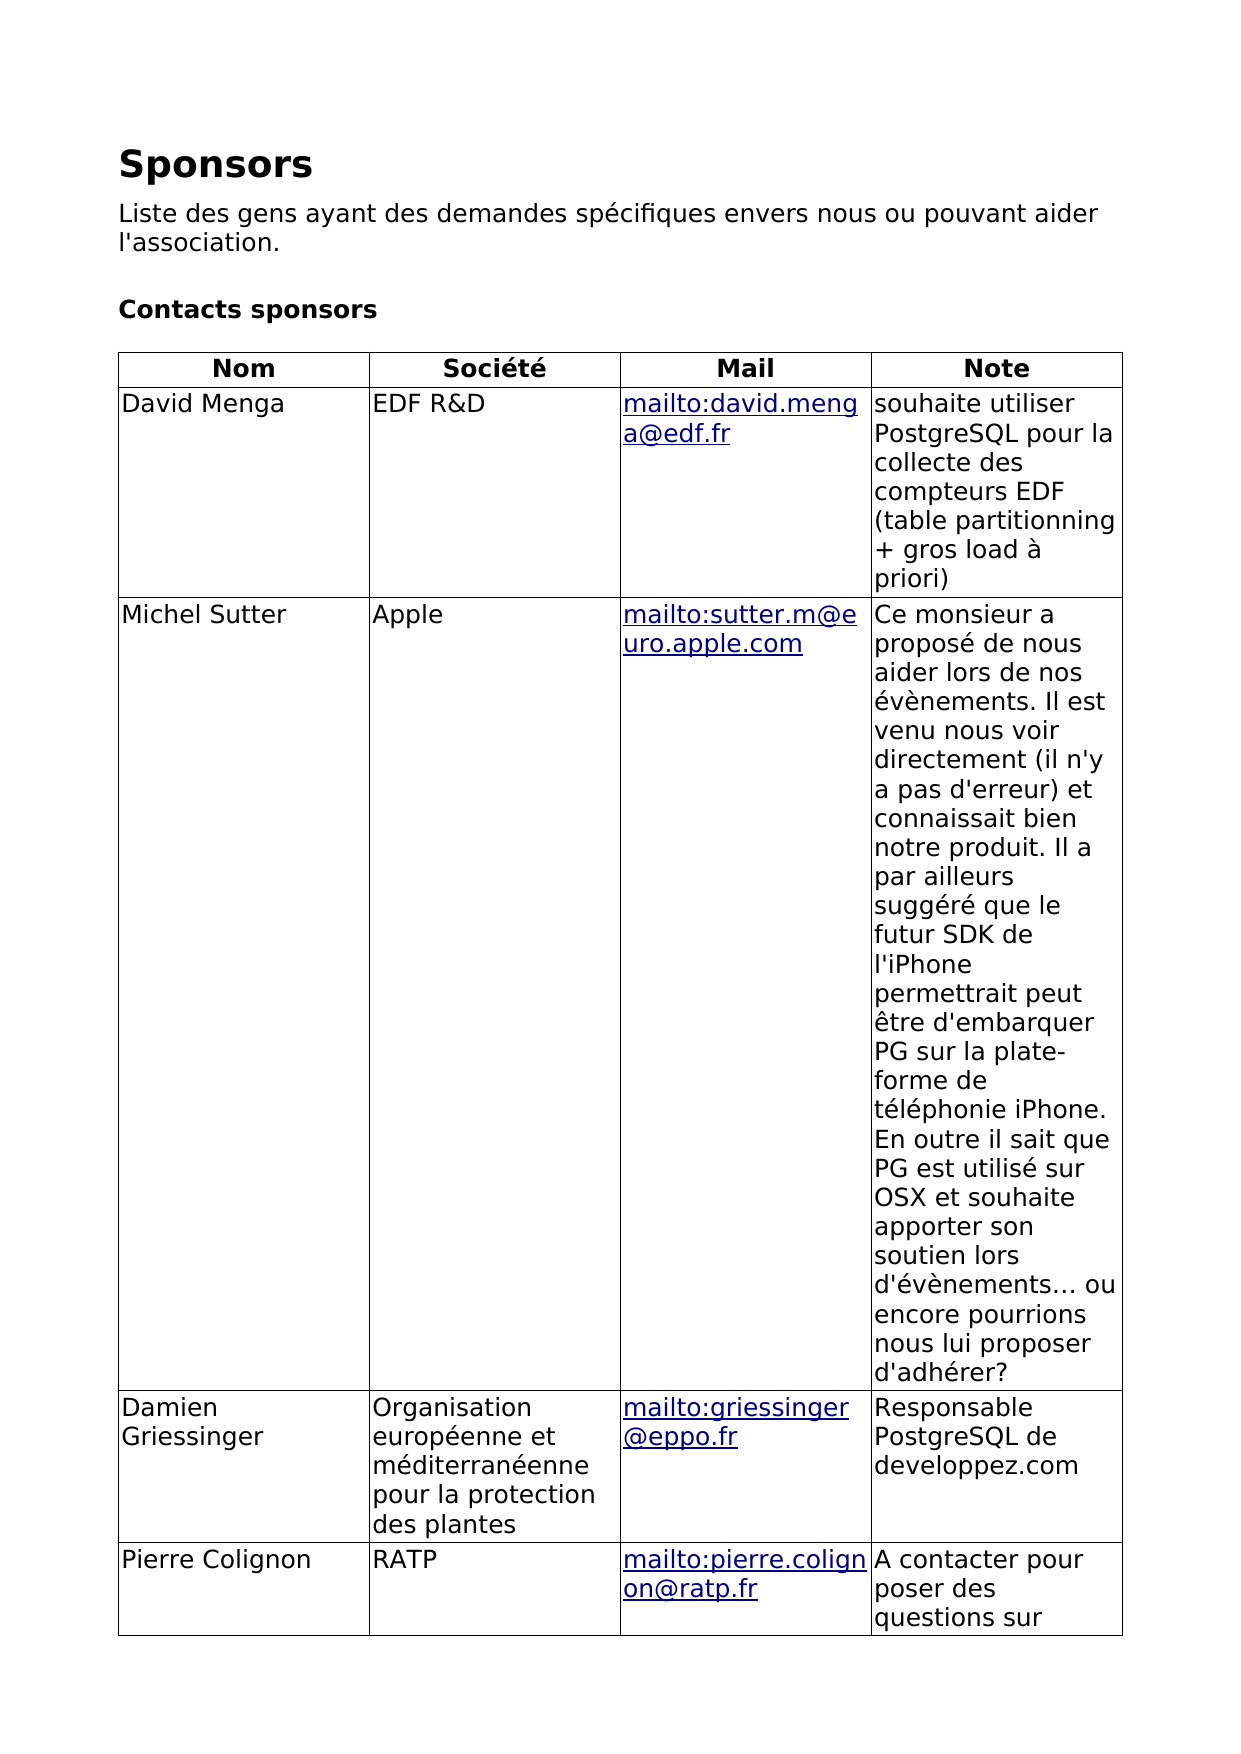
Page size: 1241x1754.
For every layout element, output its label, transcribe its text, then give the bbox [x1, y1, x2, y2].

table_cell mailto:david.menga@edf.fr [621, 388, 871, 597]
table_cell Responsable PostgreSQL de developpez.com [872, 1391, 1122, 1542]
table_cell Organisation européenne et méditerranéenne pour la protection des plantes [370, 1391, 620, 1542]
table_cell A contacter pour poser des questions sur [872, 1543, 1122, 1635]
table_cell RATP [370, 1543, 620, 1635]
subtitle Sponsors [118, 143, 1122, 187]
table_cell souhaite utiliser PostgreSQL pour la collecte des compteurs EDF (table partitionning + gros load à priori) [872, 388, 1122, 597]
text Liste des gens ayant des demandes spécifiques envers nous ou pouvant aider l'association. [118, 199, 1122, 258]
table_cell Michel Sutter [119, 598, 369, 1390]
table_header Note [872, 353, 1122, 387]
subtitle Contacts sponsors [118, 295, 1122, 324]
table_cell David Menga [119, 388, 369, 597]
table_header Société [370, 353, 620, 387]
table_cell Apple [370, 598, 620, 1390]
table_cell mailto:sutter.m@euro.apple.com [621, 598, 871, 1390]
table_cell Ce monsieur a proposé de nous aider lors de nos évènements. Il est venu nous voir directement (il n'y a pas d'erreur) et connaissait bien notre produit. Il a par ailleurs suggéré que le futur SDK de l'iPhone permettrait peut être d'embarquer PG sur la plate-forme de téléphonie iPhone. En outre il sait que PG est utilisé sur OSX et souhaite apporter son soutien lors d'évènements… ou encore pourrions nous lui proposer d'adhérer? [872, 598, 1122, 1390]
table_cell Pierre Colignon [119, 1543, 369, 1635]
table_header Nom [119, 353, 369, 387]
table_cell mailto:pierre.colignon@ratp.fr [621, 1543, 871, 1635]
table_header Mail [621, 353, 871, 387]
table_cell Damien Griessinger [119, 1391, 369, 1542]
table_cell EDF R&D [370, 388, 620, 597]
table_cell mailto:griessinger@eppo.fr [621, 1391, 871, 1542]
